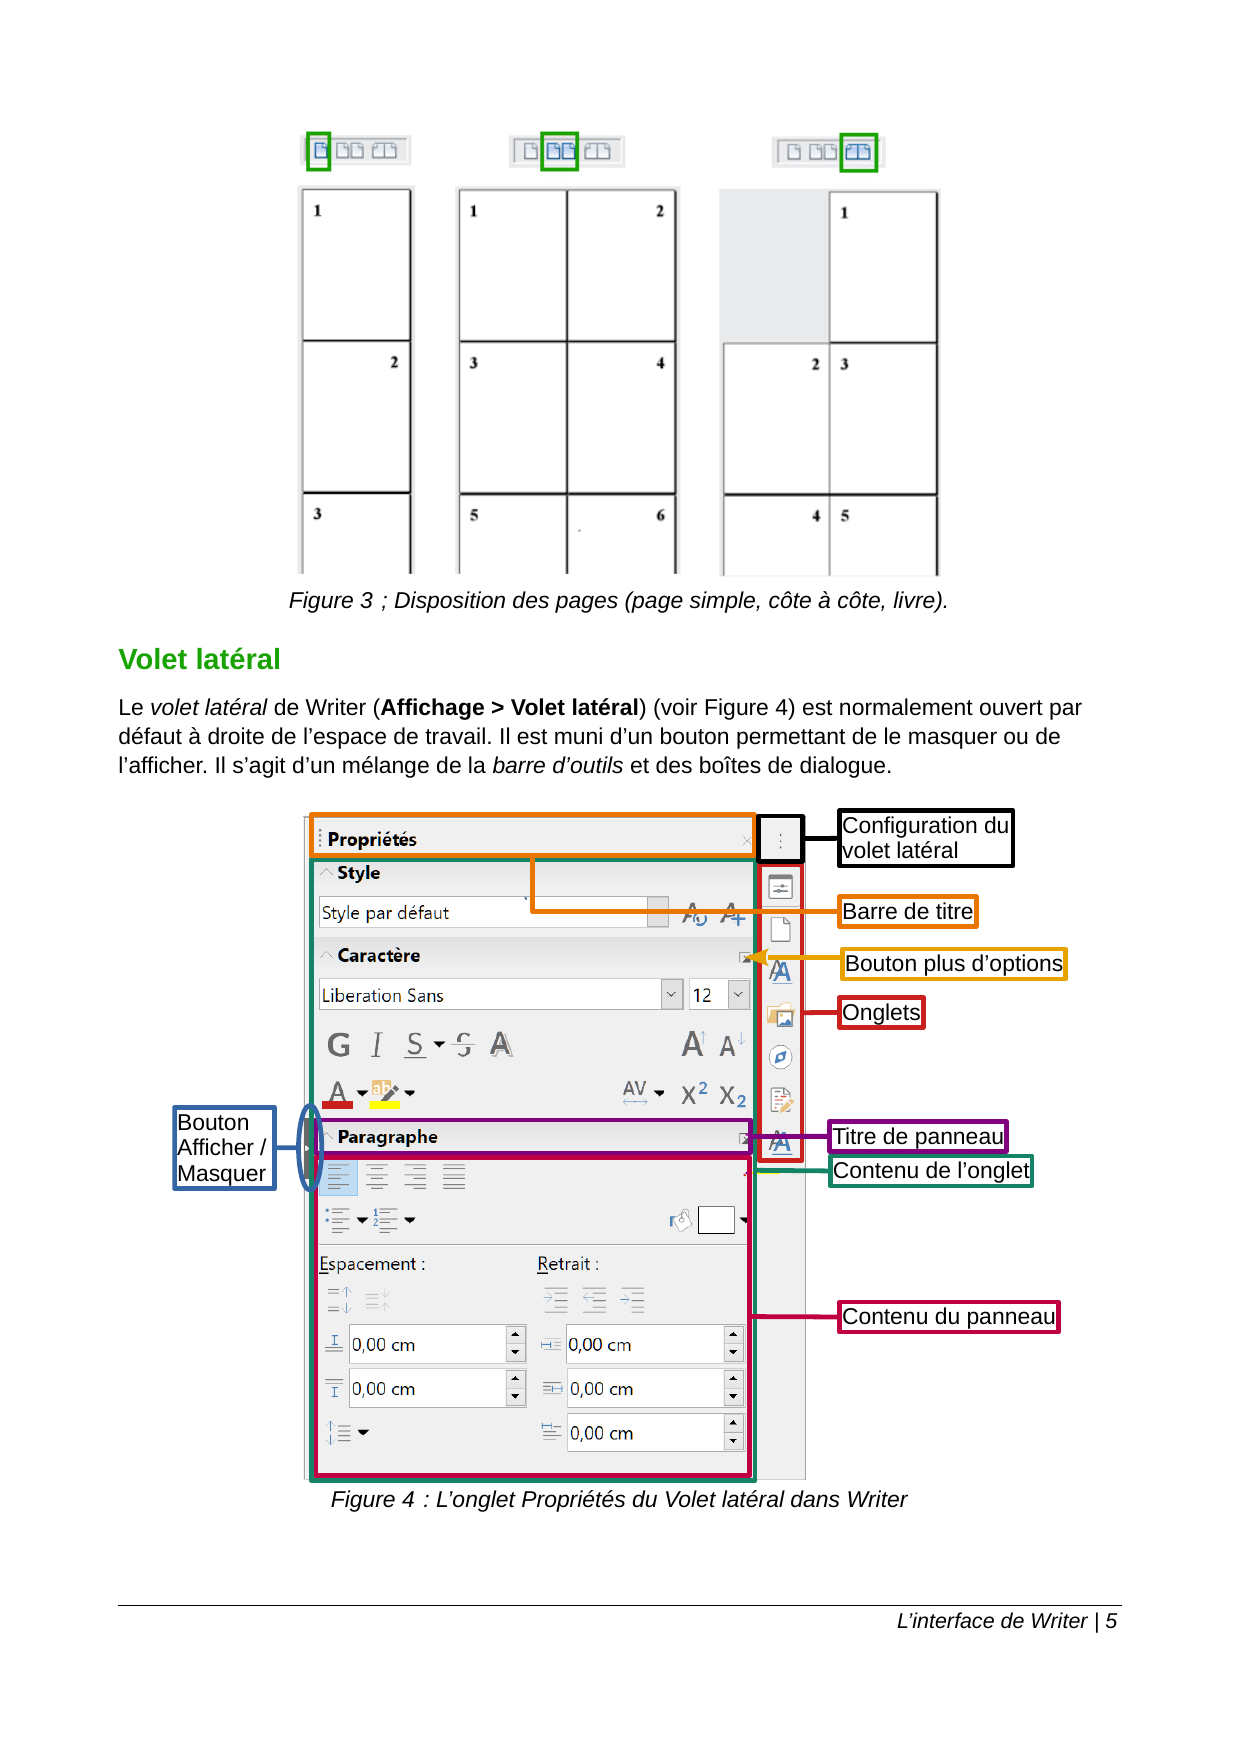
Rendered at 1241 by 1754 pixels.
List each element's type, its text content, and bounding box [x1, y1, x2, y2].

text Figure 4 : L’onglet Propriétés du Volet latéral dans Writer [118, 1483, 1122, 1513]
picture [285, 118, 956, 584]
text Le volet latéral de Writer (Affichage > Volet latéral) (voir Figure 4) est normalement ouvert par défaut à droite de l’espace de travail. Il est muni d’un bouton permettant de le masquer ou de l’afficher. Il s’agit d’un mélange de la barre d’outils et des boîtes de dialogue. [118, 690, 1122, 779]
subtitle Volet latéral [118, 642, 1122, 676]
text Figure 3 ; Disposition des pages (page simple, côte à côte, livre). [118, 583, 1122, 613]
